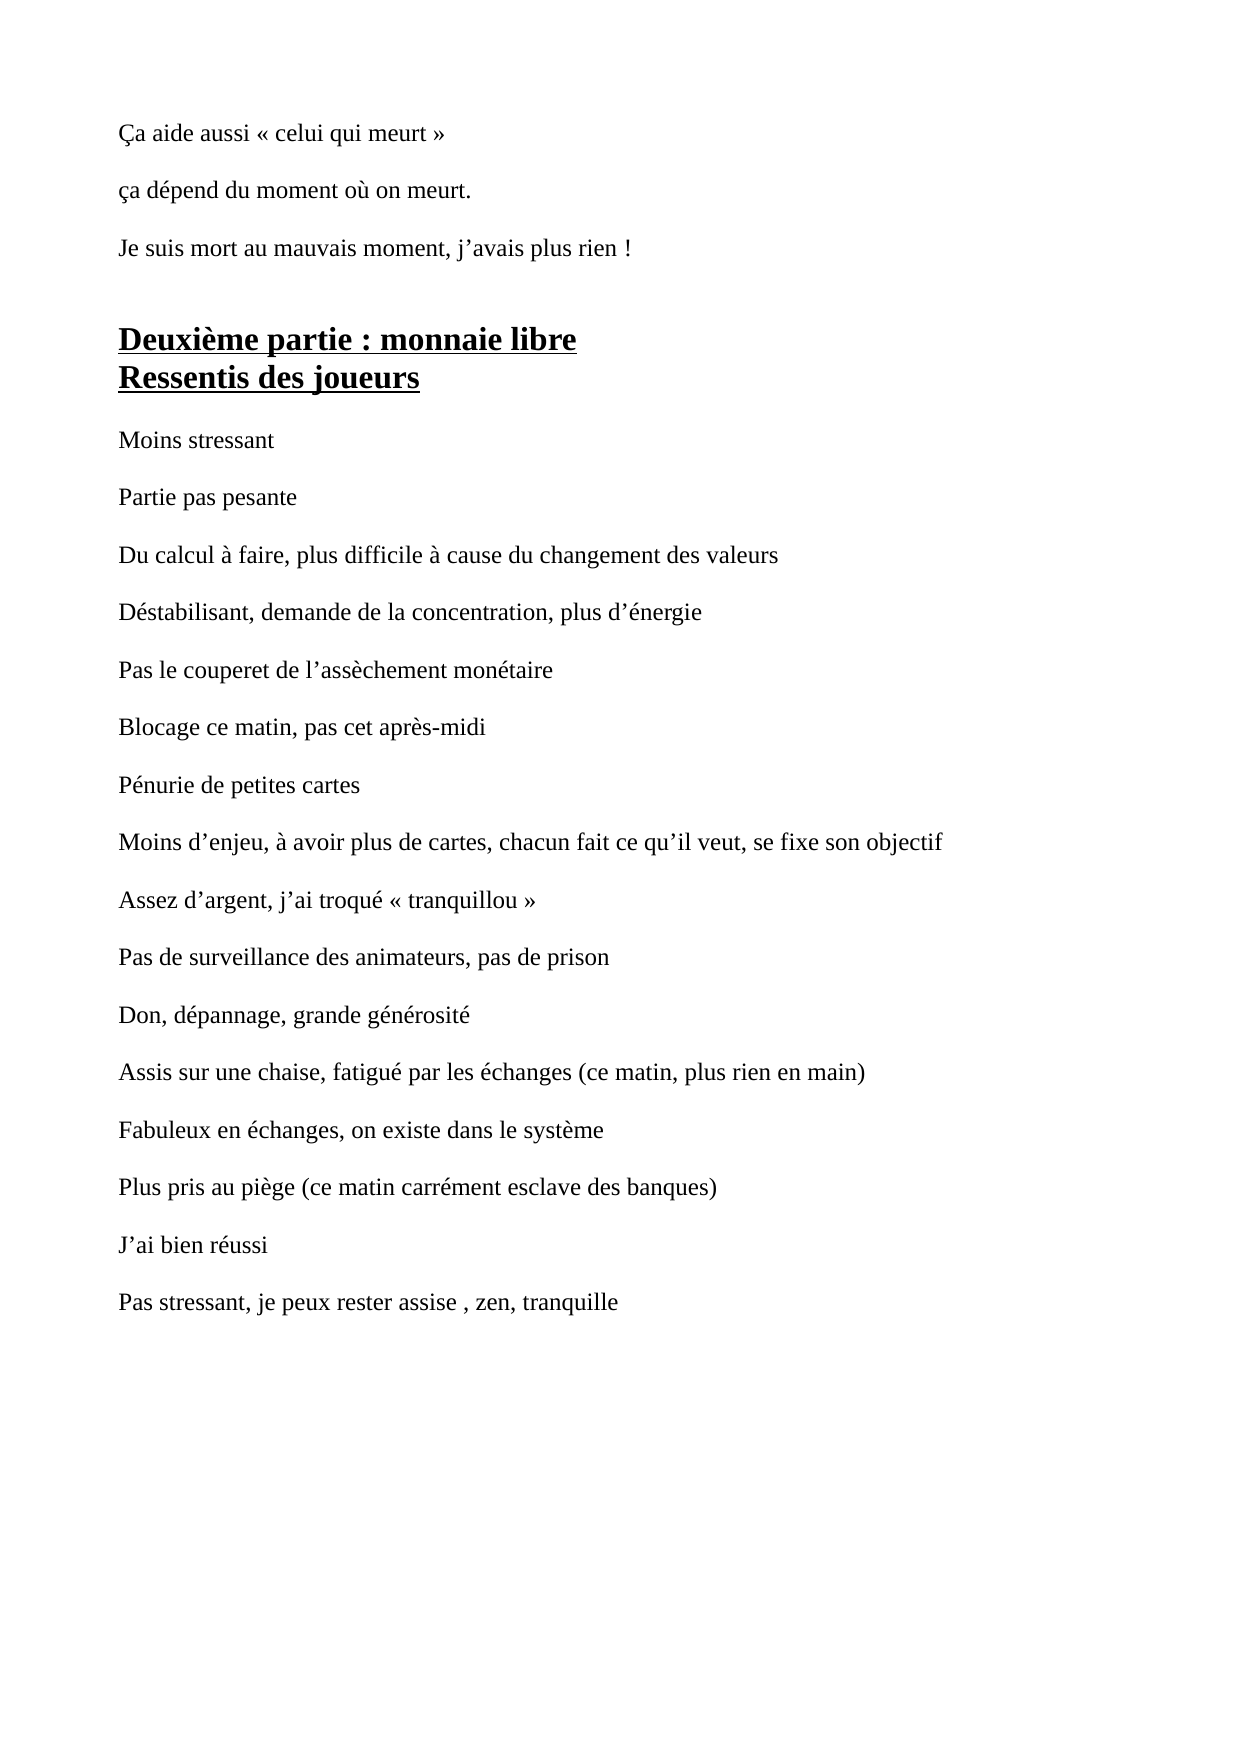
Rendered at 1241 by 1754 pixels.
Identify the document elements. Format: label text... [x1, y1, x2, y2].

text Plus pris au piège (ce matin carrément esclave des banques) [118, 1172, 1122, 1201]
text Assis sur une chaise, fatigué par les échanges (ce matin, plus rien en main) [118, 1057, 1122, 1086]
text Moins stressant [118, 425, 1122, 453]
text Fabuleux en échanges, on existe dans le système [118, 1115, 1122, 1143]
text Pas stressant, je peux rester assise , zen, tranquille [118, 1287, 1122, 1316]
text Moins d’enjeu, à avoir plus de cartes, chacun fait ce qu’il veut, se fixe son objectif [118, 827, 1122, 856]
text J’ai bien réussi [118, 1230, 1122, 1258]
text Assez d’argent, j’ai troqué « tranquillou » [118, 885, 1122, 913]
text Partie pas pesante [118, 482, 1122, 511]
text Ça aide aussi « celui qui meurt » [118, 118, 1122, 147]
text Don, dépannage, grande générosité [118, 1000, 1122, 1028]
text Je suis mort au mauvais moment, j’avais plus rien ! [118, 233, 1122, 262]
text Pénurie de petites cartes [118, 770, 1122, 798]
text Deuxième partie : monnaie libre [118, 319, 1122, 358]
text ça dépend du moment où on meurt. [118, 147, 1122, 204]
text Pas de surveillance des animateurs, pas de prison [118, 942, 1122, 971]
text Pas le couperet de l’assèchement monétaire [118, 655, 1122, 683]
text Déstabilisant, demande de la concentration, plus d’énergie [118, 597, 1122, 626]
text Blocage ce matin, pas cet après-midi [118, 712, 1122, 741]
text Ressentis des joueurs [118, 358, 1122, 396]
text Du calcul à faire, plus difficile à cause du changement des valeurs [118, 540, 1122, 568]
